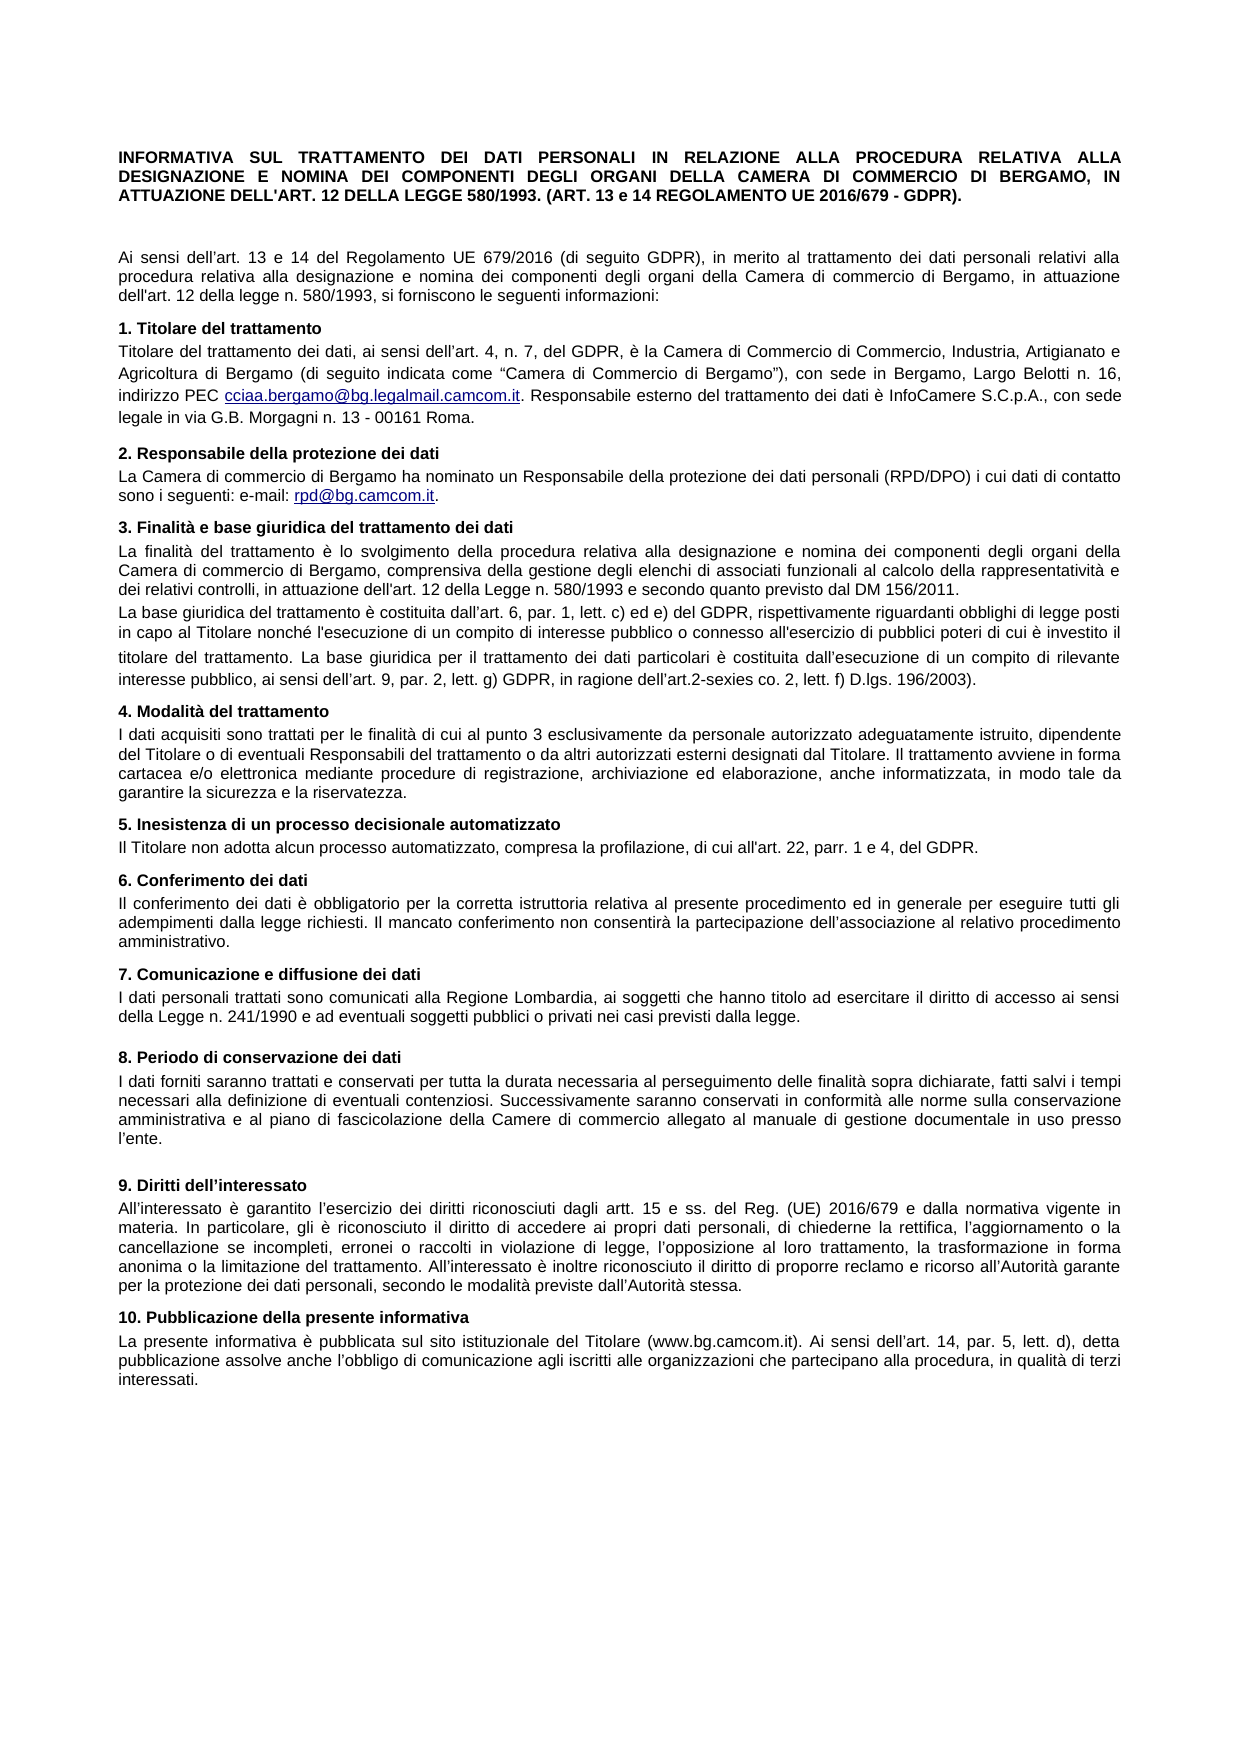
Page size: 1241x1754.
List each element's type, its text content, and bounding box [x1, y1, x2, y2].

text 4. Modalità del trattamento [118, 702, 1122, 721]
text 6. Conferimento dei dati [118, 871, 1122, 890]
text I dati personali trattati sono comunicati alla Regione Lombardia, ai soggetti che hanno titolo ad esercitare il diritto di accesso ai sensi della Legge n. 241/1990 e ad eventuali soggetti pubblici o privati nei casi previsti dalla legge. [118, 988, 1122, 1026]
text La Camera di commercio di Bergamo ha nominato un Responsabile della protezione dei dati personali (RPD/DPO) i cui dati di contatto sono i seguenti: e-mail: rpd@bg.camcom.it. [118, 467, 1122, 505]
text La base giuridica del trattamento è costituita dall’art. 6, par. 1, lett. c) ed e) del GDPR, rispettivamente riguardanti obblighi di legge posti in capo al Titolare nonché l'esecuzione di un compito di interesse pubblico o connesso all'esercizio di pubblici poteri di cui è investito il titolare del trattamento. La base giuridica per il trattamento dei dati particolari è costituita dall’esecuzione di un compito di rilevante interesse pubblico, ai sensi dell’art. 9, par. 2, lett. g) GDPR, in ragione dell’art.2-sexies co. 2, lett. f) D.lgs. 196/2003). [118, 603, 1122, 689]
text Titolare del trattamento dei dati, ai sensi dell’art. 4, n. 7, del GDPR, è la Camera di Commercio di Commercio, Industria, Artigianato e Agricoltura di Bergamo (di seguito indicata come “Camera di Commercio di Bergamo”), con sede in Bergamo, Largo Belotti n. 16, indirizzo PEC cciaa.bergamo@bg.legalmail.camcom.it. Responsabile esterno del trattamento dei dati è InfoCamere S.C.p.A., con sede legale in via G.B. Morgagni n. 13 - 00161 Roma. [118, 342, 1122, 427]
text La finalità del trattamento è lo svolgimento della procedura relativa alla designazione e nomina dei componenti degli organi della Camera di commercio di Bergamo, comprensiva della gestione degli elenchi di associati funzionali al calcolo della rappresentatività e dei relativi controlli, in attuazione dell'art. 12 della Legge n. 580/1993 e secondo quanto previsto dal DM 156/2011. [118, 542, 1122, 599]
text I dati forniti saranno trattati e conservati per tutta la durata necessaria al perseguimento delle finalità sopra dichiarate, fatti salvi i tempi necessari alla definizione di eventuali contenziosi. Successivamente saranno conservati in conformità alle norme sulla conservazione amministrativa e al piano di fascicolazione della Camere di commercio allegato al manuale di gestione documentale in uso presso l’ente. [118, 1072, 1122, 1148]
text 5. Inesistenza di un processo decisionale automatizzato [118, 815, 1122, 834]
text I dati acquisiti sono trattati per le finalità di cui al punto 3 esclusivamente da personale autorizzato adeguatamente istruito, dipendente del Titolare o di eventuali Responsabili del trattamento o da altri autorizzati esterni designati dal Titolare. Il trattamento avviene in forma cartacea e/o elettronica mediante procedure di registrazione, archiviazione ed elaborazione, anche informatizzata, in modo tale da garantire la sicurezza e la riservatezza. [118, 725, 1122, 802]
text Il Titolare non adotta alcun processo automatizzato, compresa la profilazione, di cui all'art. 22, parr. 1 e 4, del GDPR. [118, 838, 1122, 857]
text 10. Pubblicazione della presente informativa [118, 1308, 1122, 1327]
text 2. Responsabile della protezione dei dati [118, 443, 1122, 463]
text 1. Titolare del trattamento [118, 318, 1122, 338]
text Ai sensi dell’art. 13 e 14 del Regolamento UE 679/2016 (di seguito GDPR), in merito al trattamento dei dati personali relativi alla procedura relativa alla designazione e nomina dei componenti degli organi della Camera di commercio di Bergamo, in attuazione dell'art. 12 della legge n. 580/1993, si forniscono le seguenti informazioni: [118, 248, 1122, 305]
text Il conferimento dei dati è obbligatorio per la corretta istruttoria relativa al presente procedimento ed in generale per eseguire tutti gli adempimenti dalla legge richiesti. Il mancato conferimento non consentirà la partecipazione dell’associazione al relativo procedimento amministrativo. [118, 894, 1122, 951]
text 7. Comunicazione e diffusione dei dati [118, 964, 1122, 984]
text 9. Diritti dell’interessato [118, 1176, 1122, 1195]
text La presente informativa è pubblicata sul sito istituzionale del Titolare (www.bg.camcom.it). Ai sensi dell’art. 14, par. 5, lett. d), detta pubblicazione assolve anche l’obbligo di comunicazione agli iscritti alle organizzazioni che partecipano alla procedura, in qualità di terzi interessati. [118, 1331, 1122, 1389]
text INFORMATIVA SUL TRATTAMENTO DEI DATI PERSONALI IN RELAZIONE ALLA PROCEDURA RELATIVA ALLA DESIGNAZIONE E NOMINA DEI COMPONENTI DEGLI ORGANI DELLA CAMERA DI COMMERCIO DI BERGAMO, IN ATTUAZIONE DELL'ART. 12 DELLA LEGGE 580/1993. (ART. 13 e 14 REGOLAMENTO UE 2016/679 - GDPR). [118, 148, 1122, 205]
text 8. Periodo di conservazione dei dati [118, 1048, 1122, 1067]
text 3. Finalità e base giuridica del trattamento dei dati [118, 518, 1122, 537]
text All’interessato è garantito l’esercizio dei diritti riconosciuti dagli artt. 15 e ss. del Reg. (UE) 2016/679 e dalla normativa vigente in materia. In particolare, gli è riconosciuto il diritto di accedere ai propri dati personali, di chiederne la rettifica, l’aggiornamento o la cancellazione se incompleti, erronei o raccolti in violazione di legge, l’opposizione al loro trattamento, la trasformazione in forma anonima o la limitazione del trattamento. All’interessato è inoltre riconosciuto il diritto di proporre reclamo e ricorso all’Autorità garante per la protezione dei dati personali, secondo le modalità previste dall’Autorità stessa. [118, 1199, 1122, 1295]
